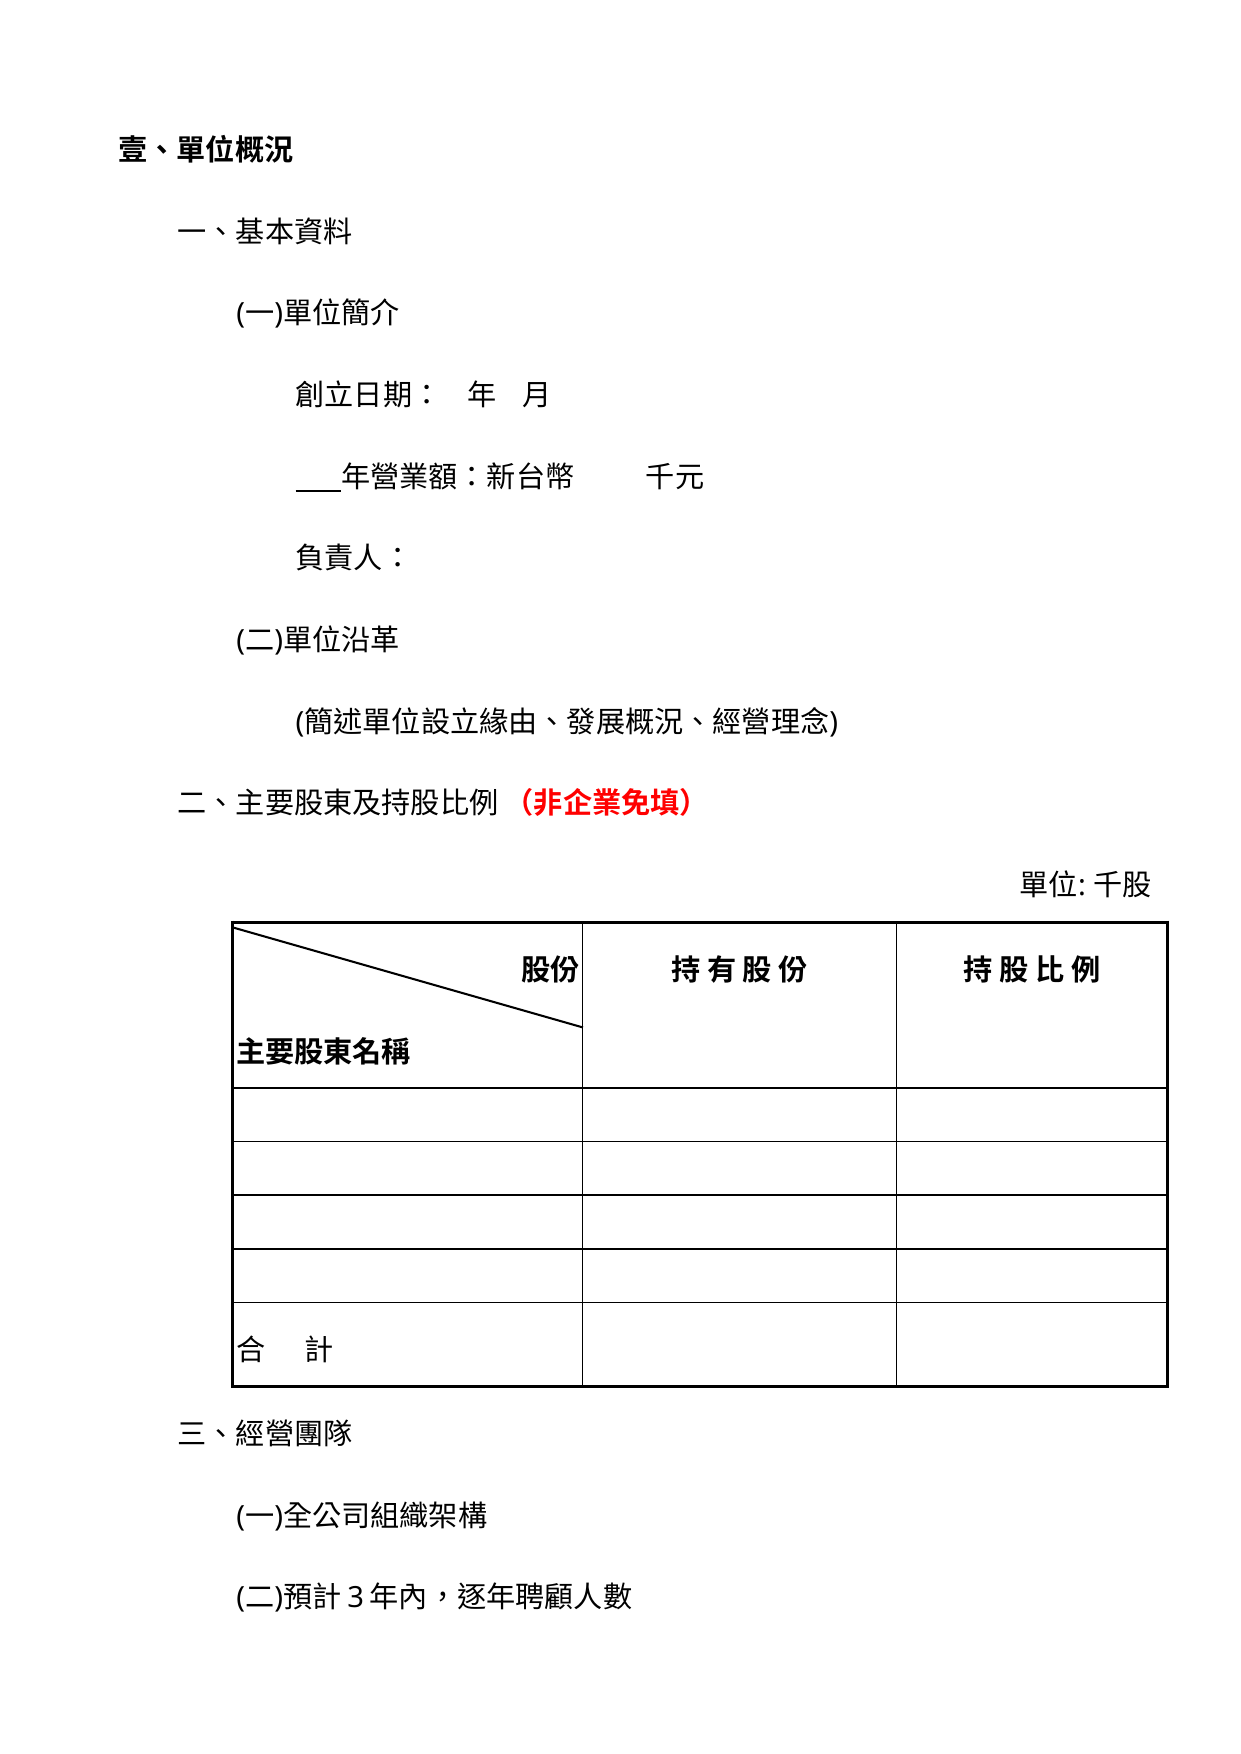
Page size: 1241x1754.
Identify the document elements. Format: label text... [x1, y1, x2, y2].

table_cell [234, 1089, 582, 1141]
table_cell [583, 1142, 896, 1194]
table_header 持 有 股 份 [583, 924, 896, 1087]
table_cell [583, 1303, 896, 1385]
table_cell 合 計 [234, 1303, 582, 1385]
text 單位: 千股 [118, 845, 1152, 921]
table_cell [583, 1250, 896, 1302]
text (一)單位簡介 [236, 273, 1152, 349]
text 壹、單位概況 [118, 110, 1152, 186]
table_cell [234, 1196, 582, 1248]
table_cell [897, 1089, 1166, 1141]
table_cell [234, 1250, 582, 1302]
text 二、主要股東及持股比例 （非企業免填） [177, 763, 1152, 839]
text (簡述單位設立緣由、發展概況、經營理念) [295, 682, 1152, 757]
text 負責人： [295, 518, 1152, 594]
text (一)全公司組織架構 [236, 1476, 1152, 1551]
table_cell [234, 1142, 582, 1194]
text 一、基本資料 [177, 192, 1152, 267]
table_cell [897, 1196, 1166, 1248]
text (二)預計3年內，逐年聘顧人數 [236, 1558, 1152, 1633]
text 創立日期： 年 月 [295, 355, 1152, 431]
table_cell [897, 1142, 1166, 1194]
table_header 股份 主要股東名稱 [234, 930, 582, 1087]
table_cell [583, 1089, 896, 1141]
table_cell [897, 1250, 1166, 1302]
table_header 持 股 比 例 [897, 924, 1166, 1087]
table_header 股份 主要股東名稱 [234, 924, 582, 1025]
text (二)單位沿革 [236, 600, 1152, 676]
text 年營業額：新台幣 千元 [295, 437, 1152, 512]
text 三、經營團隊 [177, 1394, 1152, 1470]
table_cell [583, 1196, 896, 1248]
table_cell [897, 1303, 1166, 1385]
